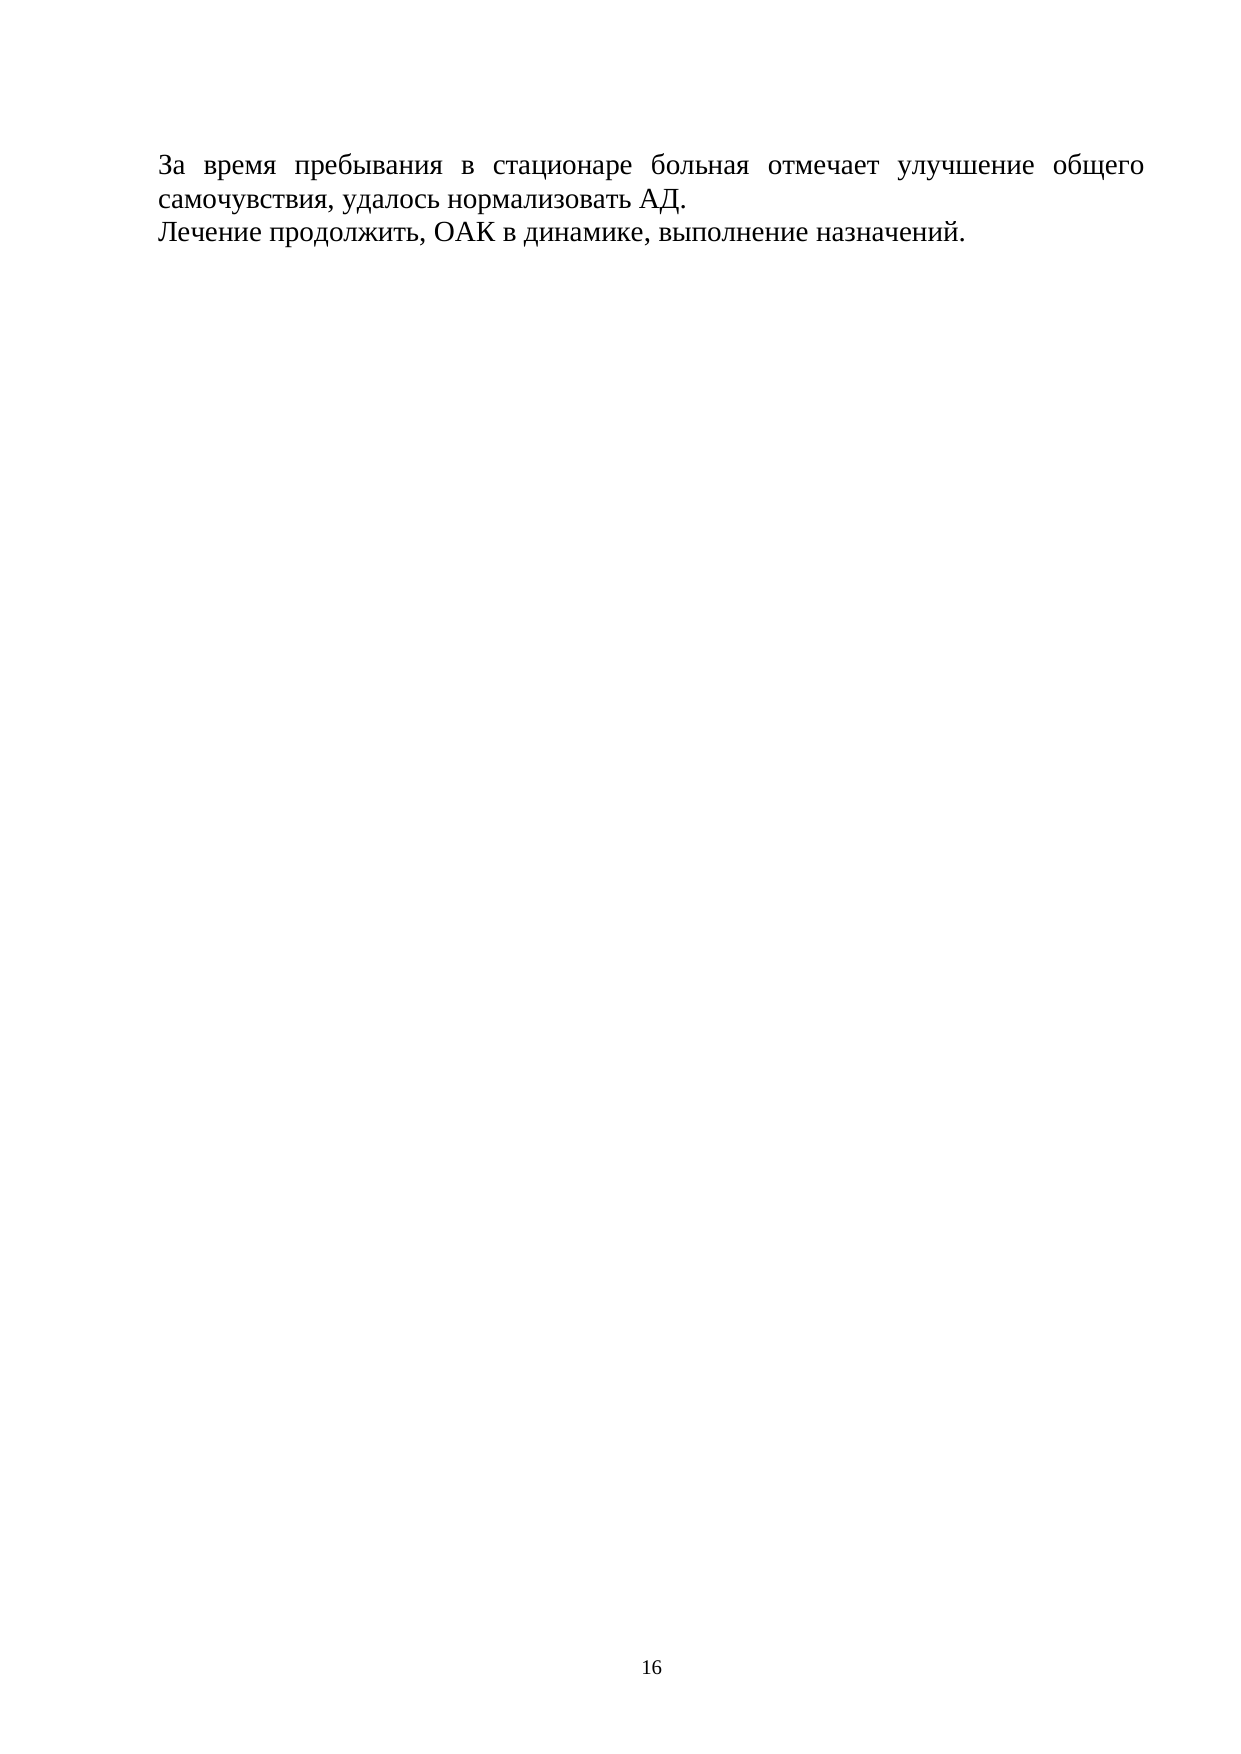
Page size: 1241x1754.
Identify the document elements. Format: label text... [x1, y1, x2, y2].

text Лечение продолжить, ОАК в динамике, выполнение назначений. [158, 215, 1145, 248]
text За время пребывания в стационаре больная отмечает улучшение общего самочувствия, удалось нормализовать АД. [158, 148, 1145, 215]
